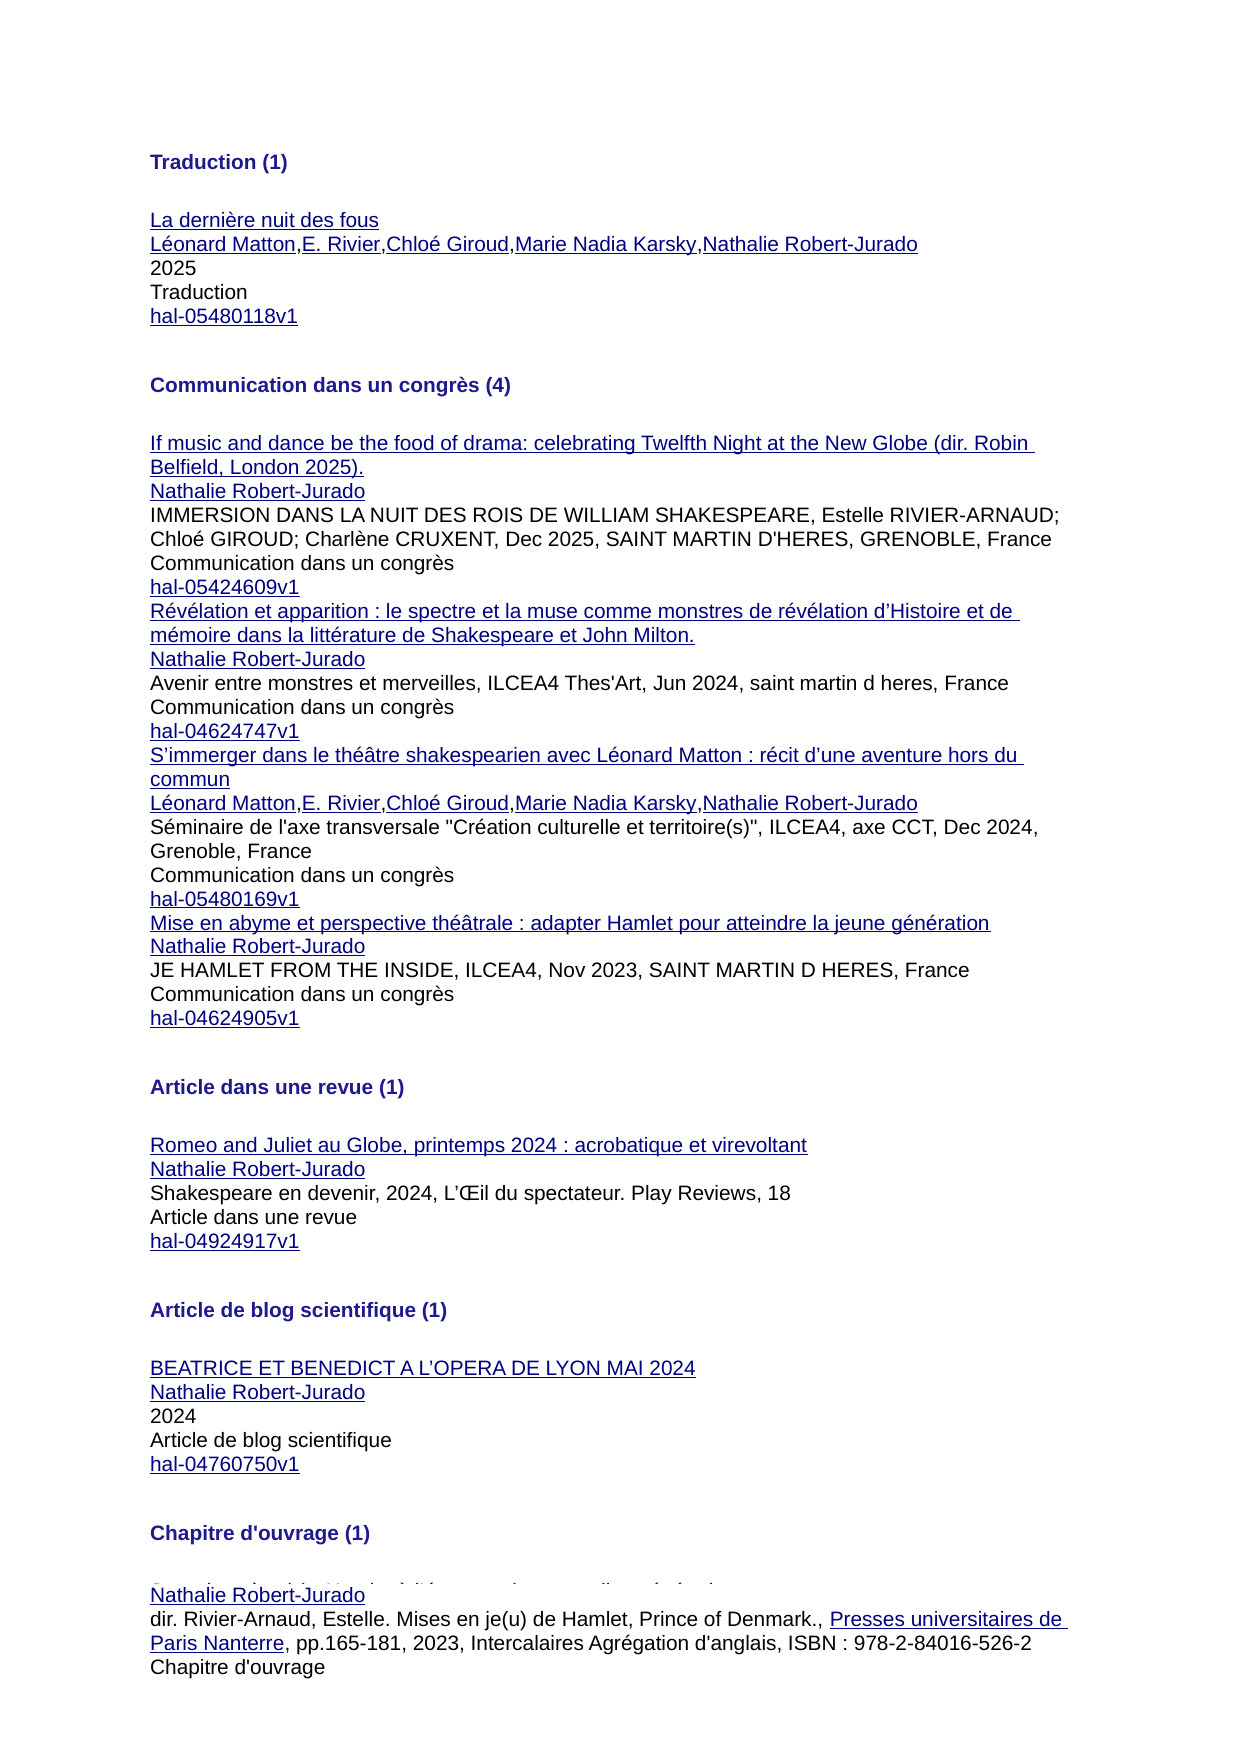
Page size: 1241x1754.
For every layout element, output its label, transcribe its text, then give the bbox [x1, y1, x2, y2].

subtitle Article dans une revue (1) [150, 1075, 1090, 1099]
subtitle Article de blog scientifique (1) [150, 1298, 1090, 1322]
subtitle Chapitre d'ouvrage (1) [150, 1521, 1090, 1545]
table_cell S’immerger dans le théâtre shakespearien avec Léonard Matton : récit d’une aventure hors du commun Léonard Matton,E. Rivier,Chloé Giroud,Marie Nadia Karsky,Nathalie Robert-Jurado Séminaire de l'axe transversale "Création culturelle et territoire(s)", ILCEA4, axe CCT, Dec 2024, Grenoble, France Communication dans un congrès hal-05480169v1 [150, 743, 1090, 910]
subtitle Traduction (1) [150, 150, 1090, 174]
table_header BEATRICE ET BENEDICT A L’OPERA DE LYON MAI 2024 Nathalie Robert-Jurado 2024 Article de blog scientifique hal-04760750v1 [150, 1356, 1090, 1476]
table_header Jeux de scène(s) : Hamlet à l’épreuve des nouvelles générations Nathalie Robert-Jurado dir. Rivier-Arnaud, Estelle. Mises en je(u) de Hamlet, Prince of Denmark., Presses universitaires de Paris Nanterre, pp.165-181, 2023, Intercalaires Agrégation d'anglais, ISBN : 978-2-84016-526-2 Chapitre d'ouvrage [150, 1579, 1090, 1679]
table_cell Révélation et apparition : le spectre et la muse comme monstres de révélation d’Histoire et de mémoire dans la littérature de Shakespeare et John Milton. Nathalie Robert-Jurado Avenir entre monstres et merveilles, ILCEA4 Thes'Art, Jun 2024, saint martin d heres, France Communication dans un congrès hal-04624747v1 [150, 599, 1090, 743]
table_cell Mise en abyme et perspective théâtrale : adapter Hamlet pour atteindre la jeune génération Nathalie Robert-Jurado JE HAMLET FROM THE INSIDE, ILCEA4, Nov 2023, SAINT MARTIN D HERES, France Communication dans un congrès hal-04624905v1 [150, 910, 1090, 1030]
subtitle Communication dans un congrès (4) [150, 373, 1090, 397]
table_header Romeo and Juliet au Globe, printemps 2024 : acrobatique et virevoltant Nathalie Robert-Jurado Shakespeare en devenir, 2024, L’Œil du spectateur. Play Reviews, 18 Article dans une revue hal-04924917v1 [150, 1133, 1090, 1253]
table_header If music and dance be the food of drama: celebrating Twelfth Night at the New Globe (dir. Robin Belfield, London 2025). Nathalie Robert-Jurado IMMERSION DANS LA NUIT DES ROIS DE WILLIAM SHAKESPEARE, Estelle RIVIER-ARNAUD; Chloé GIROUD; Charlène CRUXENT, Dec 2025, SAINT MARTIN D'HERES, GRENOBLE, France Communication dans un congrès hal-05424609v1 [150, 431, 1090, 599]
table_header La dernière nuit des fous Léonard Matton,E. Rivier,Chloé Giroud,Marie Nadia Karsky,Nathalie Robert-Jurado 2025 Traduction hal-05480118v1 [150, 208, 1090, 328]
